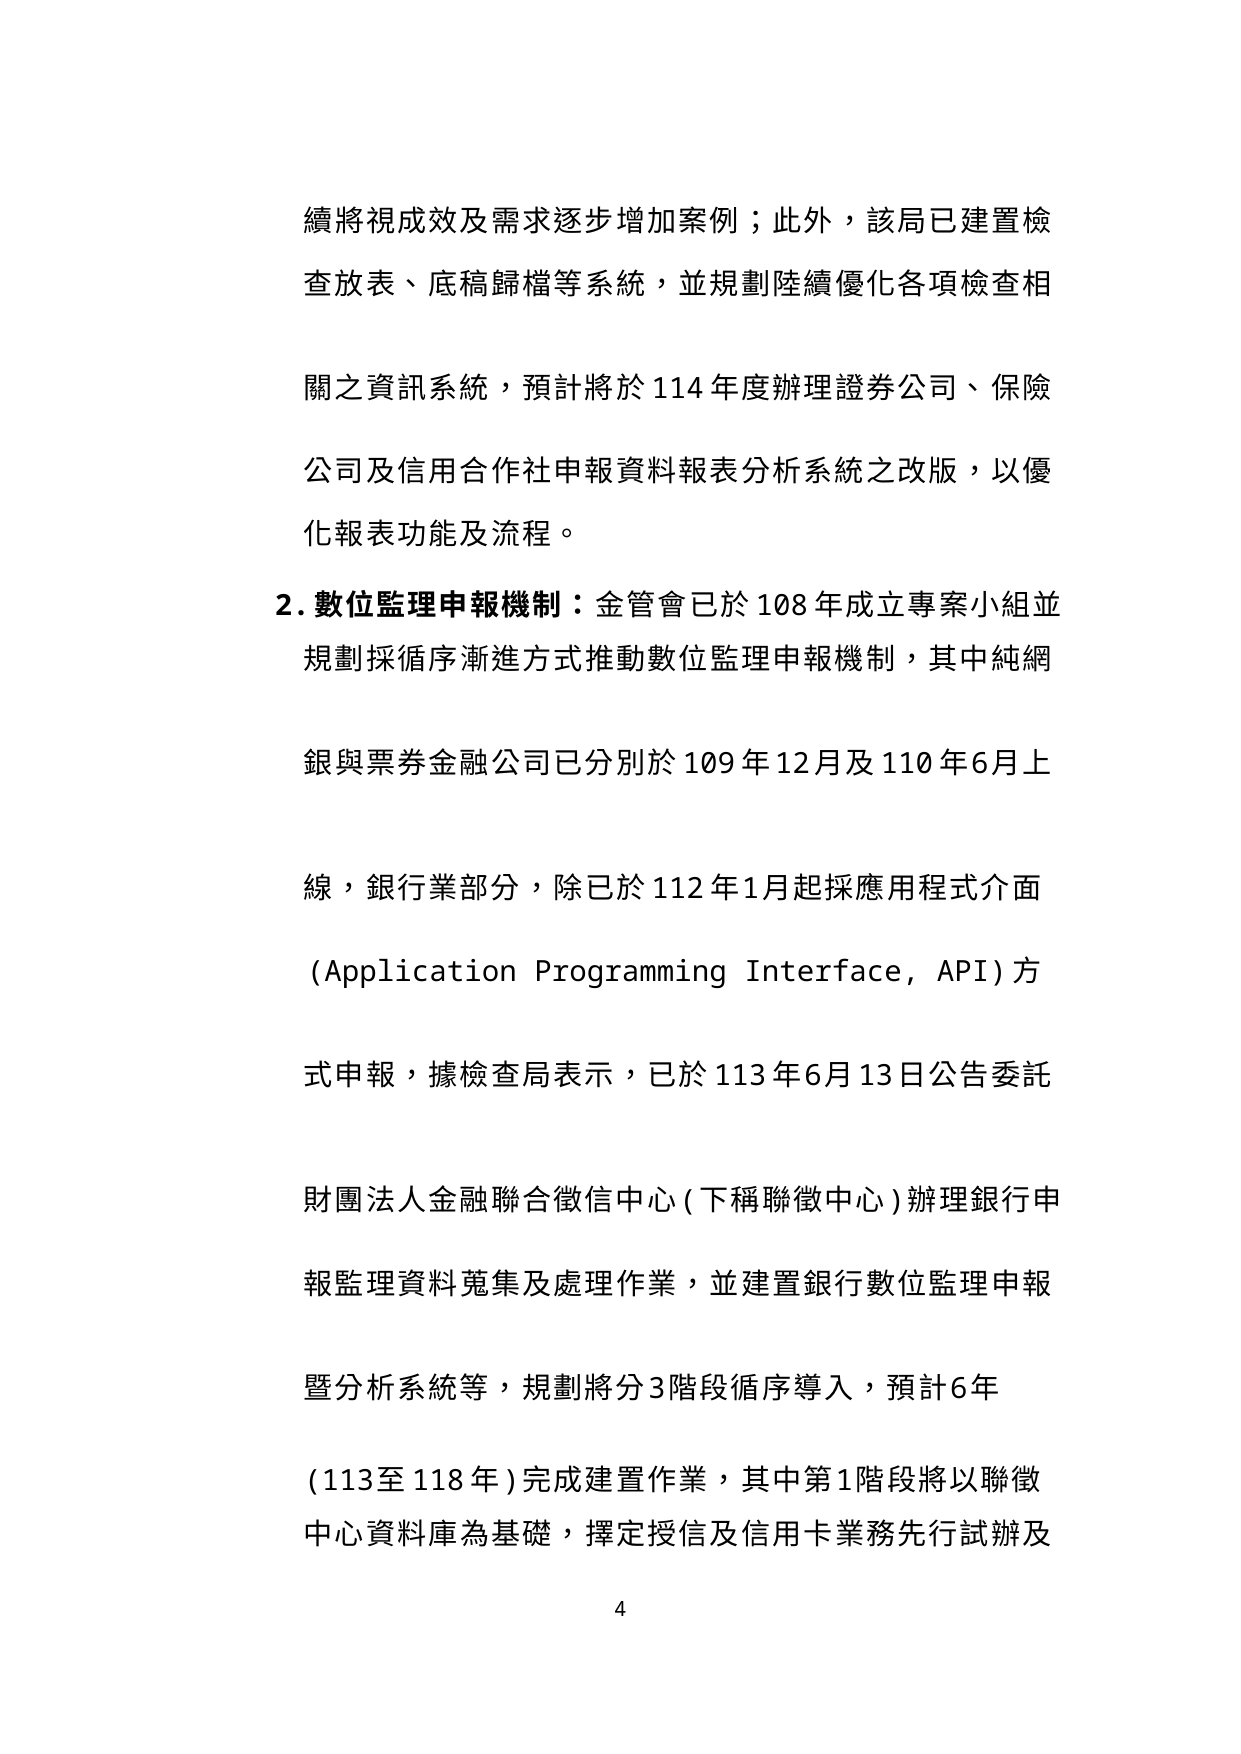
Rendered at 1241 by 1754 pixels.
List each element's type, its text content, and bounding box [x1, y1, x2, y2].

text 續將視成效及需求逐步增加案例；此外，該局已建置檢查放表、底稿歸檔等系統，並規劃陸續優化各項檢查相關之資訊系統，預計將於114年度辦理證券公司、保險公司及信用合作社申報資料報表分析系統之改版，以優化報表功能及流程。 [266, 177, 1063, 552]
text 2.數位監理申報機制：金管會已於108年成立專案小組並規劃採循序漸進方式推動數位監理申報機制，其中純網銀與票券金融公司已分別於109年12月及110年6月上線，銀行業部分，除已於112年1月起採應用程式介面(Application Programming Interface, API)方式申報，據檢查局表示，已於113年6月13日公告委託財團法人金融聯合徵信中心(下稱聯徵中心)辦理銀行申報監理資料蒐集及處理作業，並建置銀行數位監理申報暨分析系統等，規劃將分3階段循序導入，預計6年(113至118年)完成建置作業，其中第1階段將以聯徵中心資料庫為基礎，擇定授信及信用卡業務先行試辦及 [266, 552, 1063, 1552]
